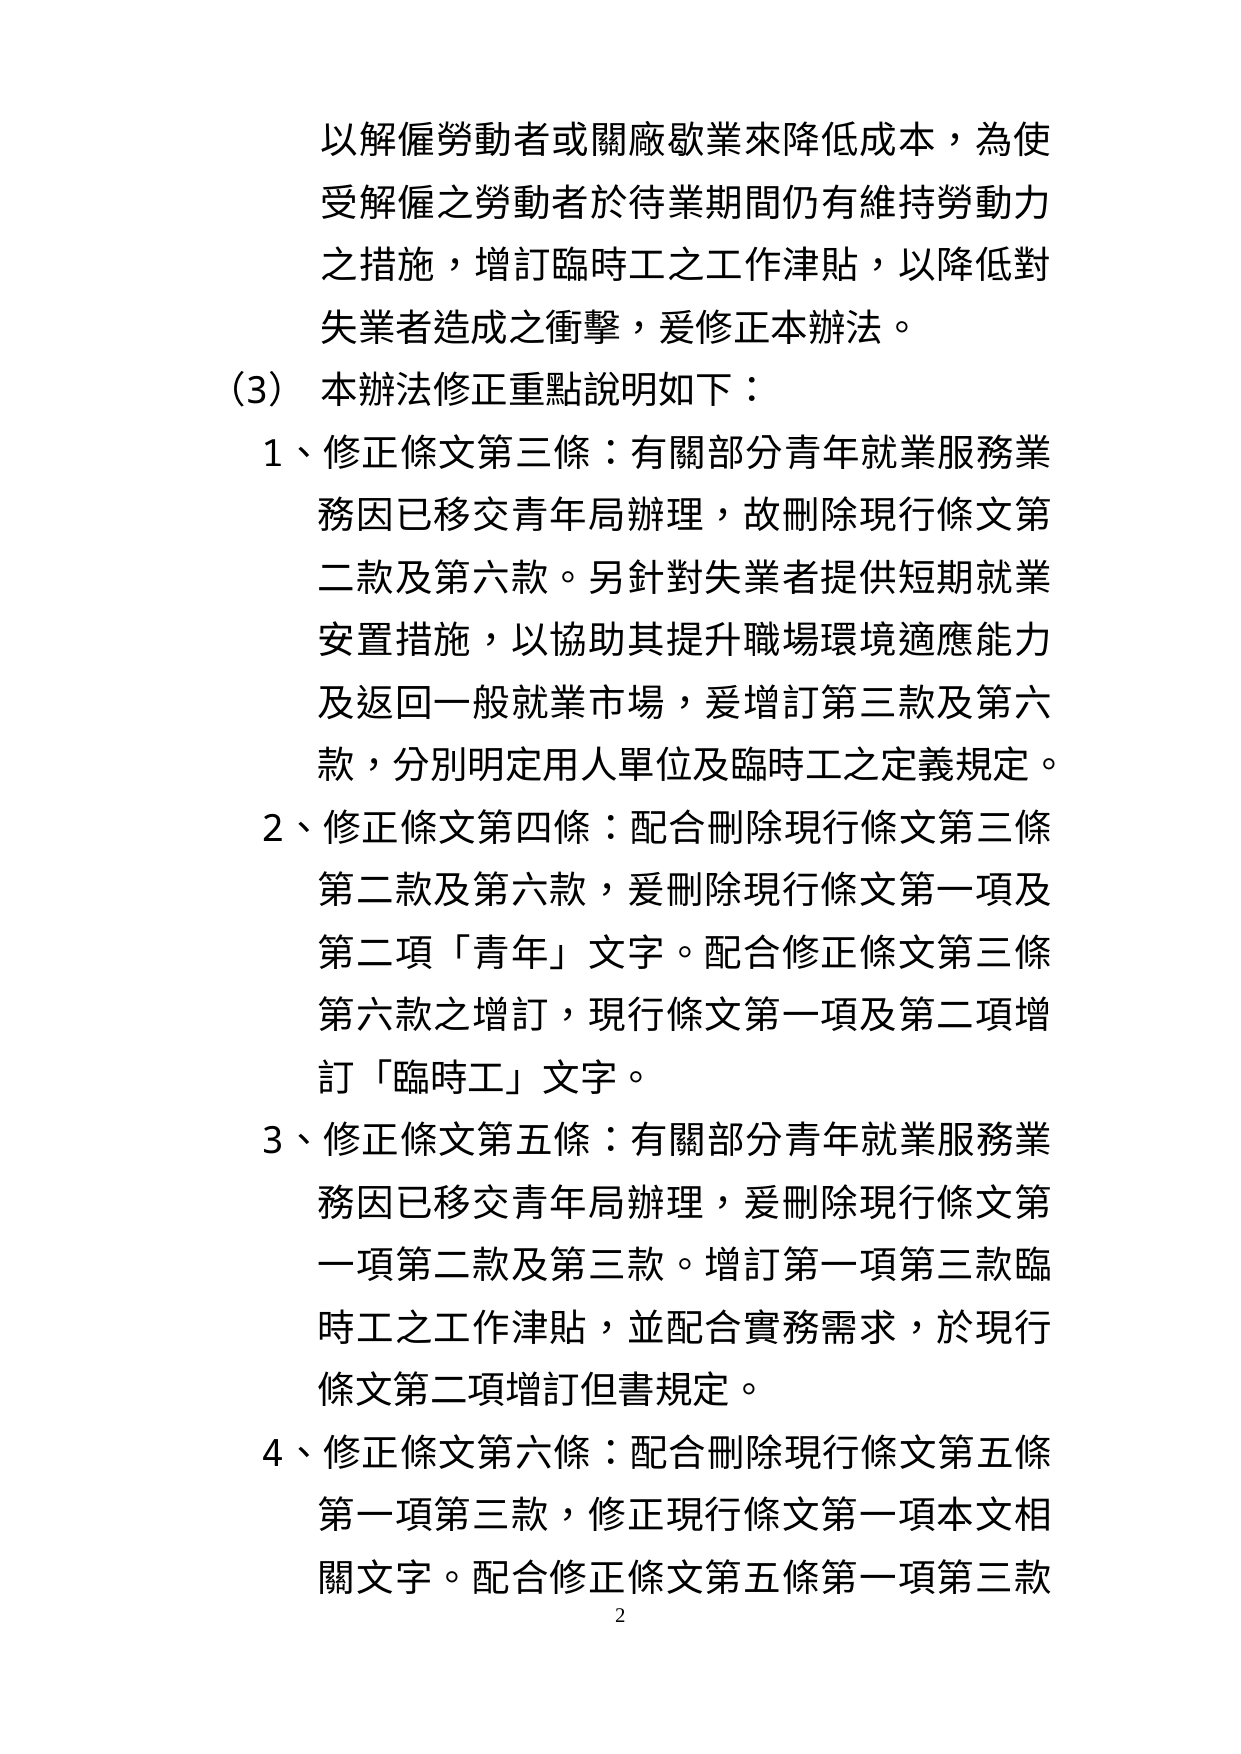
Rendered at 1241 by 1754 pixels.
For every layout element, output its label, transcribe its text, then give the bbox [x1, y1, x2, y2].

list 本辦法修正重點說明如下： [208, 346, 1053, 408]
text 4、修正條文第六條：配合刪除現行條文第五條第一項第三款，修正現行條文第一項本文相關文字。配合修正條文第五條第一項第三款之增訂，修正現行條文第二項。增訂第三項，明定求職登記申請為臨時工者，就服處應作成派工之准駁處分。 [261, 1408, 1053, 1596]
text 2、修正條文第四條：配合刪除現行條文第三條第二款及第六款，爰刪除現行條文第一項及第二項「青年」文字。配合修正條文第三條第六款之增訂，現行條文第一項及第二項增訂「臨時工」文字。 [261, 783, 1053, 1096]
list 以解僱勞動者或關廠歇業來降低成本，為使受解僱之勞動者於待業期間仍有維持勞動力之措施，增訂臨時工之工作津貼，以降低對失業者造成之衝擊，爰修正本辦法。 [202, 96, 1053, 346]
text 1、修正條文第三條：有關部分青年就業服務業務因已移交青年局辦理，故刪除現行條文第二款及第六款。另針對失業者提供短期就業安置措施，以協助其提升職場環境適應能力及返回一般就業市場，爰增訂第三款及第六款，分別明定用人單位及臨時工之定義規定。 [261, 408, 1053, 783]
text 3、修正條文第五條：有關部分青年就業服務業務因已移交青年局辦理，爰刪除現行條文第一項第二款及第三款。增訂第一項第三款臨時工之工作津貼，並配合實務需求，於現行條文第二項增訂但書規定。 [261, 1096, 1053, 1408]
